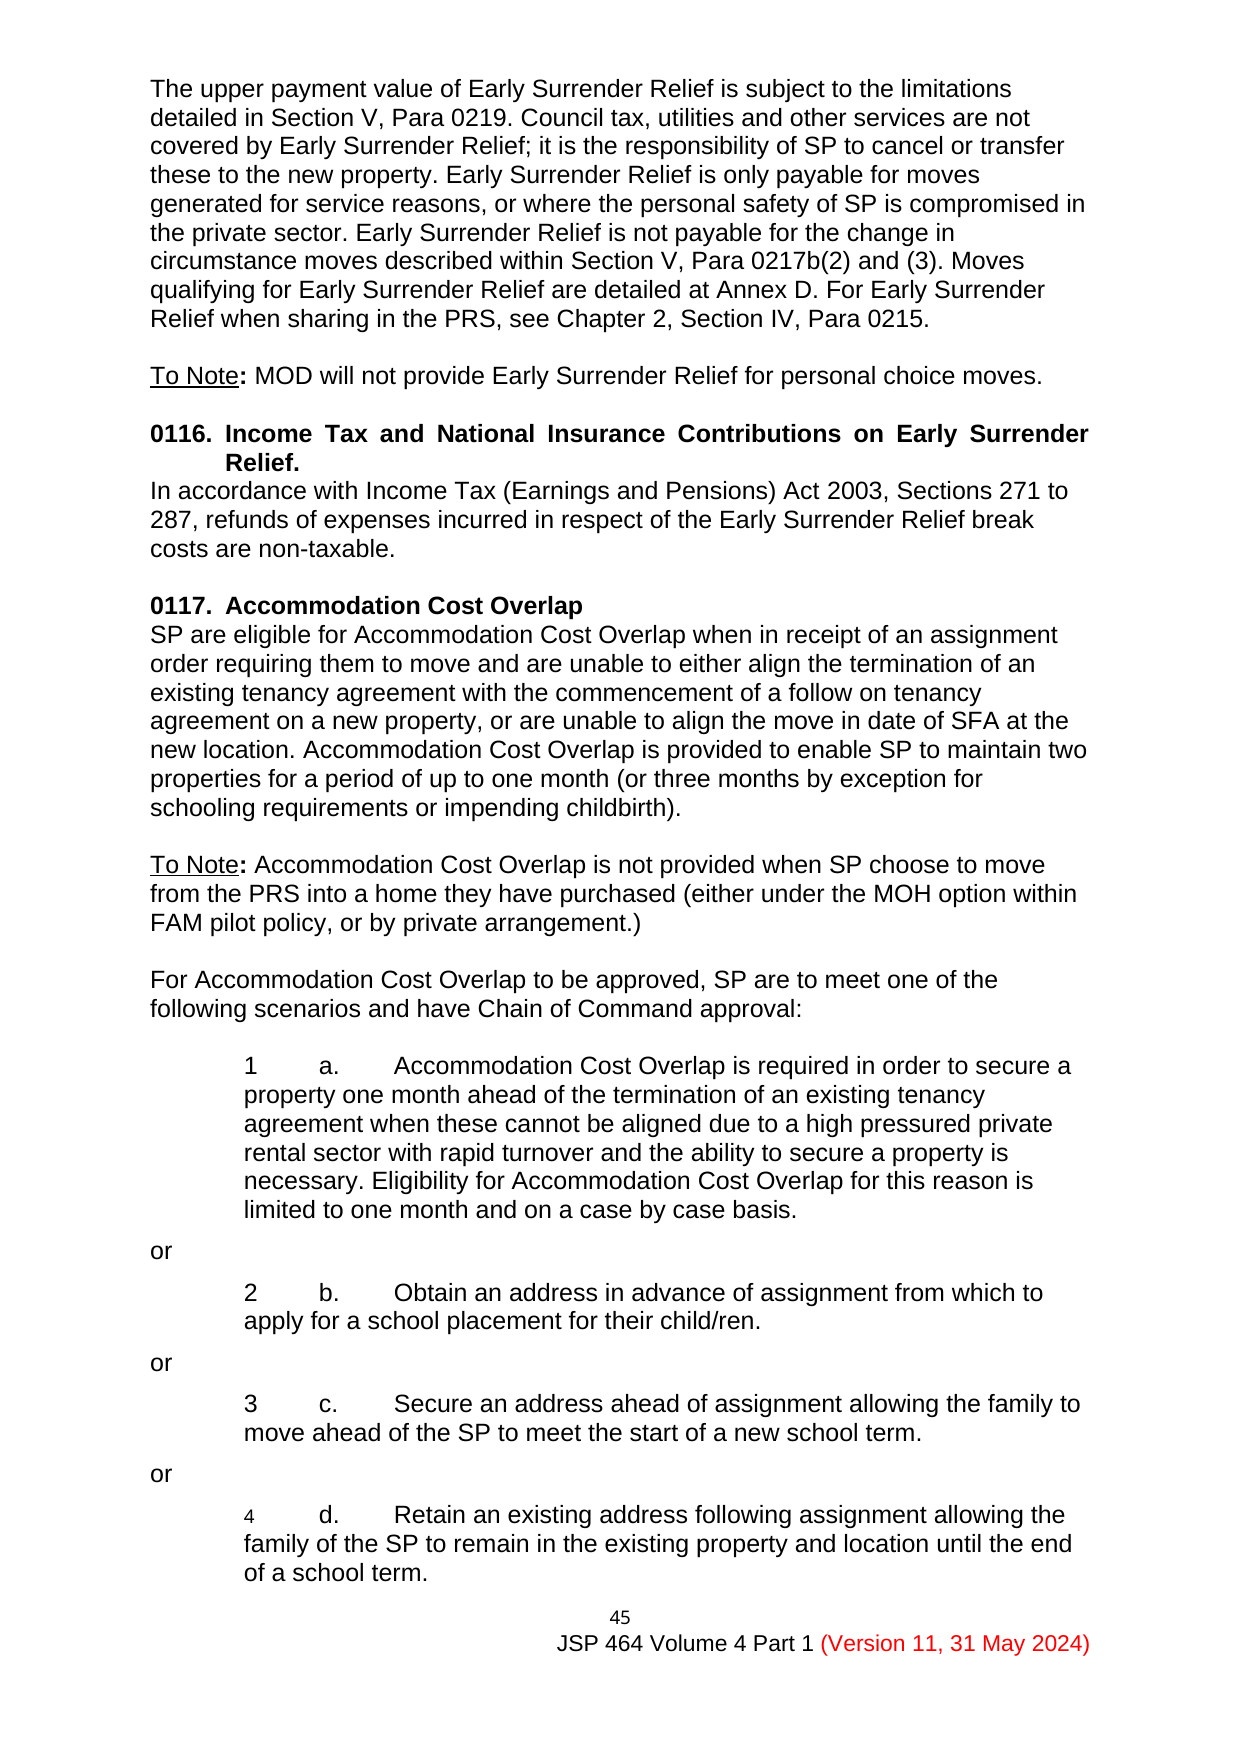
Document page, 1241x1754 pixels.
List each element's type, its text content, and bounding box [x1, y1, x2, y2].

text For Accommodation Cost Overlap to be approved, SP are to meet one of the following scenarios and have Chain of Command approval: [150, 965, 1090, 1022]
text or [150, 1459, 1090, 1487]
list b. Obtain an address in advance of assignment from which to apply for a school placement for their child/ren. [244, 1277, 1090, 1335]
text To Note: MOD will not provide Early Surrender Relief for personal choice moves. [150, 361, 1090, 390]
list c. Secure an address ahead of assignment allowing the family to move ahead of the SP to meet the start of a new school term. [244, 1389, 1090, 1446]
text In accordance with Income Tax (Earnings and Pensions) Act 2003, Sections 271 to 287, refunds of expenses incurred in respect of the Early Surrender Relief break costs are non-taxable. [150, 476, 1090, 562]
list a. Accommodation Cost Overlap is required in order to secure a property one month ahead of the termination of an existing tenancy agreement when these cannot be aligned due to a high pressured private rental sector with rapid turnover and the ability to secure a property is necessary. Eligibility for Accommodation Cost Overlap for this reason is limited to one month and on a case by case basis. [244, 1051, 1090, 1224]
subtitle Accommodation Cost Overlap [150, 591, 1090, 620]
text SP are eligible for Accommodation Cost Overlap when in receipt of an assignment order requiring them to move and are unable to either align the termination of an existing tenancy agreement with the commencement of a follow on tenancy agreement on a new property, or are unable to align the move in date of SFA at the new location. Accommodation Cost Overlap is provided to enable SP to maintain two properties for a period of up to one month (or three months by exception for schooling requirements or impending childbirth). [150, 620, 1090, 821]
list d. Retain an existing address following assignment allowing the family of the SP to remain in the existing property and location until the end of a school term. [244, 1500, 1090, 1586]
text To Note: Accommodation Cost Overlap is not provided when SP choose to move from the PRS into a home they have purchased (either under the MOH option within FAM pilot policy, or by private arrangement.) [150, 850, 1090, 936]
text or [150, 1236, 1090, 1265]
subtitle Income Tax and National Insurance Contributions on Early Surrender Relief. [150, 419, 1090, 476]
text The upper payment value of Early Surrender Relief is subject to the limitations detailed in Section V, Para 0219. Council tax, utilities and other services are not covered by Early Surrender Relief; it is the responsibility of SP to cancel or transfer these to the new property. Early Surrender Relief is only payable for moves generated for service reasons, or where the personal safety of SP is compromised in the private sector. Early Surrender Relief is not payable for the change in circumstance moves described within Section V, Para 0217b(2) and (3). Moves qualifying for Early Surrender Relief are detailed at Annex D. For Early Surrender Relief when sharing in the PRS, see Chapter 2, Section IV, Para 0215. [150, 74, 1090, 332]
text or [150, 1347, 1090, 1376]
